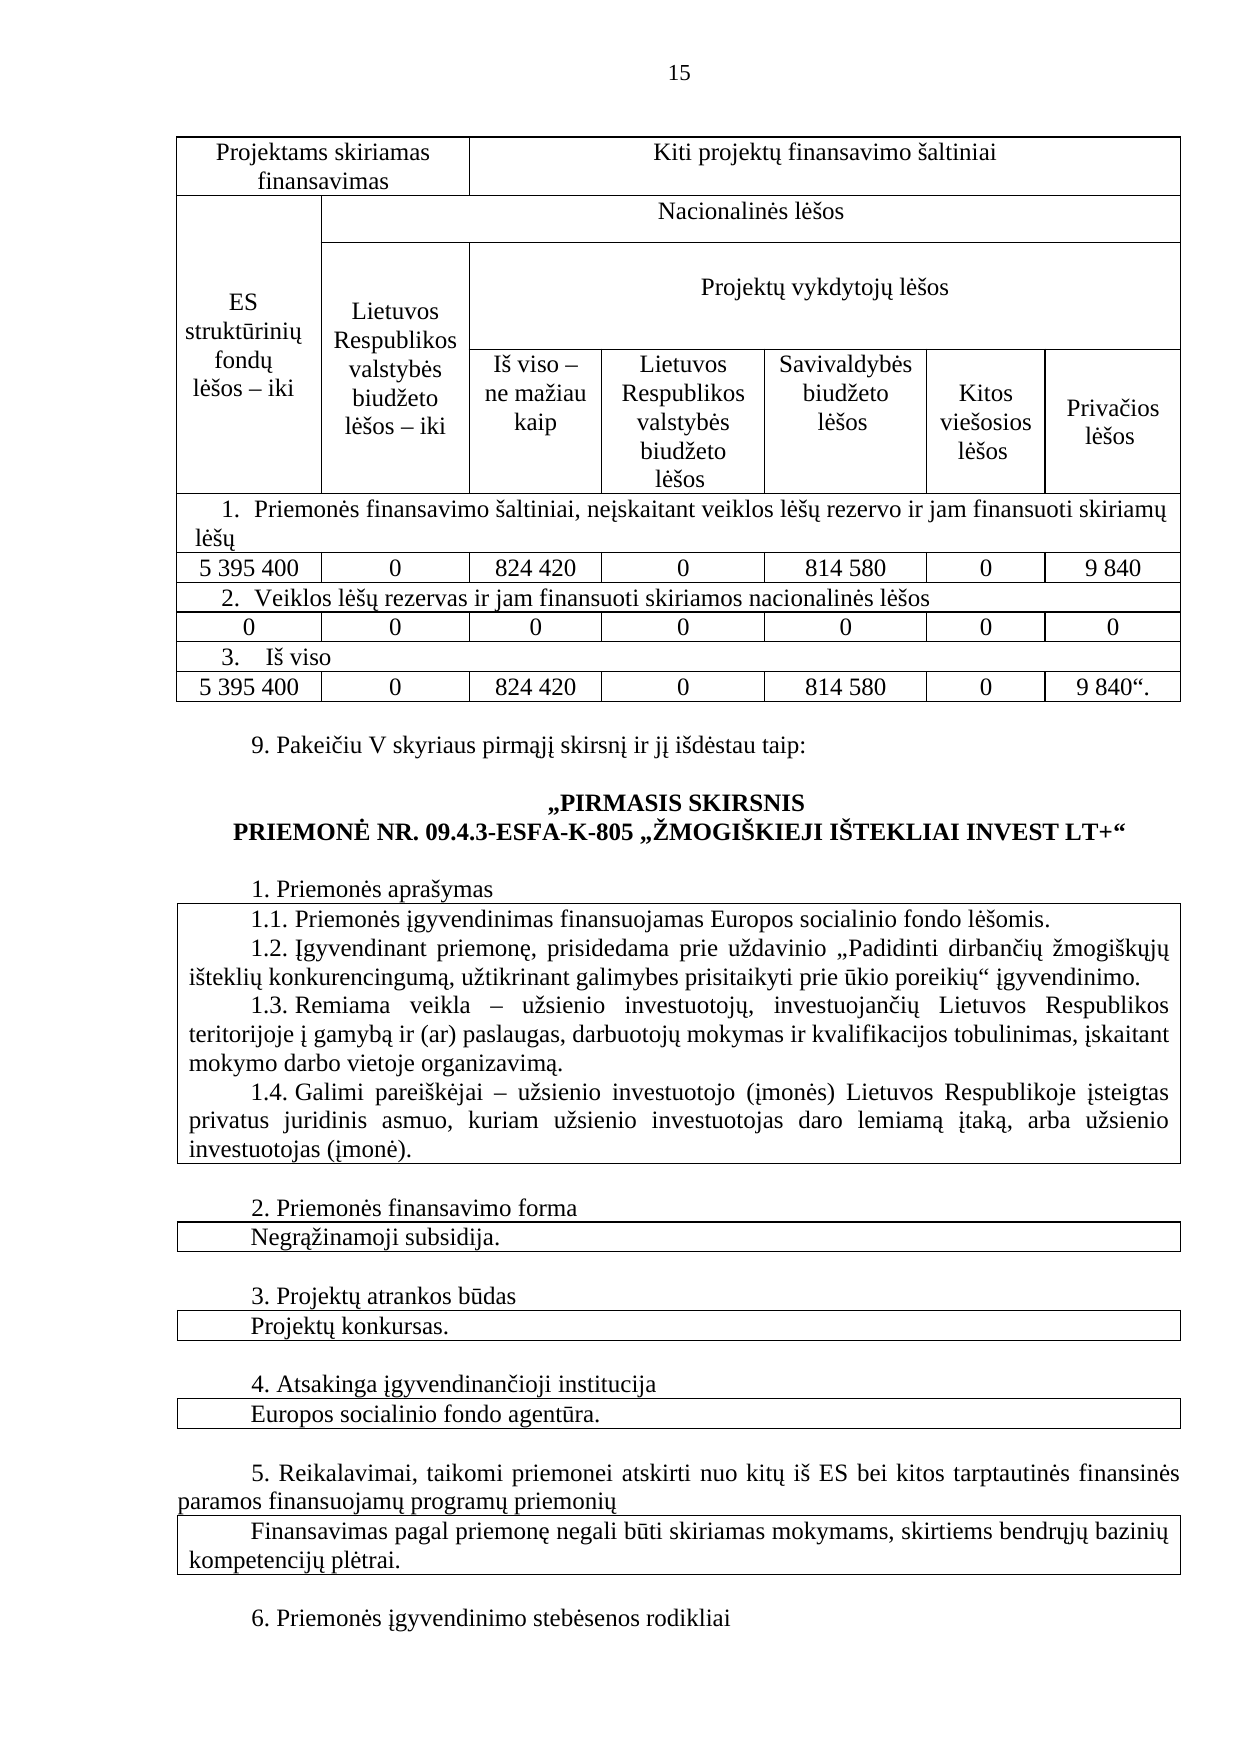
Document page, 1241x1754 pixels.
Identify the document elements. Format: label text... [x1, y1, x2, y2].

table_cell 1.2. Įgyvendinant priemonę, prisidedama prie uždavinio „Padidinti dirbančių žmogiškųjų išteklių konkurencingumą, užtikrinant galimybes prisitaikyti prie ūkio poreikių“ įgyvendinimo. [178, 933, 1180, 990]
table_cell 0 [927, 553, 1044, 582]
text „PIRMASIS SKIRSNIS [177, 788, 1181, 817]
text 3. Projektų atrankos būdas [177, 1281, 1181, 1310]
text 2. Priemonės finansavimo forma [177, 1193, 1181, 1221]
table_header Finansavimas pagal priemonę negali būti skiriamas mokymams, skirtiems bendrųjų bazinių kompetencijų plėtrai. [178, 1516, 1180, 1574]
table_cell 0 [1046, 613, 1180, 641]
table_cell 814 580 [765, 672, 926, 701]
table_cell 0 [927, 613, 1044, 641]
table_cell Lietuvos Respublikos valstybės biudžeto lėšos [602, 350, 764, 493]
table_cell 0 [765, 613, 926, 641]
table_header 1.1. Priemonės įgyvendinimas finansuojamas Europos socialinio fondo lėšomis. [178, 904, 1180, 933]
table_cell ES struktūrinių fondų lėšos – iki [177, 196, 321, 493]
text 9. Pakeičiu V skyriaus pirmąjį skirsnį ir jį išdėstau taip: [177, 731, 1181, 759]
table_header Europos socialinio fondo agentūra. [178, 1399, 1180, 1428]
table_header Projektams skiriamas finansavimas [177, 138, 469, 195]
table_cell Kitos viešosios lėšos [927, 350, 1044, 493]
table_cell 0 [602, 553, 764, 582]
table_cell 1. Priemonės finansavimo šaltiniai, neįskaitant veiklos lėšų rezervo ir jam finansuoti skiriamų lėšų [177, 494, 1180, 552]
text 4. Atsakinga įgyvendinančioji institucija [177, 1369, 1181, 1398]
table_cell 0 [927, 672, 1044, 701]
table_cell 0 [470, 613, 601, 641]
table_cell 5 395 400 [177, 672, 321, 701]
table_cell Lietuvos Respublikos valstybės biudžeto lėšos – iki [322, 243, 469, 493]
table_header Projektų konkursas. [178, 1311, 1180, 1339]
table_cell 5 395 400 [177, 553, 321, 582]
table_cell 0 [322, 672, 469, 701]
text 1. Priemonės aprašymas [177, 874, 1181, 903]
table_cell 9 840“. [1046, 672, 1180, 701]
table_cell 9 840 [1046, 553, 1180, 582]
text 5. Reikalavimai, taikomi priemonei atskirti nuo kitų iš ES bei kitos tarptautinės finansinės paramos finansuojamų programų priemonių [177, 1458, 1181, 1515]
table_cell Projektų vykdytojų lėšos [470, 243, 1180, 348]
table_cell Savivaldybės biudžeto lėšos [765, 350, 926, 493]
table_cell 0 [602, 613, 764, 641]
table_cell 824 420 [470, 672, 601, 701]
table_header Kiti projektų finansavimo šaltiniai [470, 138, 1180, 195]
table_cell 0 [322, 553, 469, 582]
table_cell 3. Iš viso [177, 642, 1180, 671]
table_cell 0 [177, 613, 321, 641]
table_cell 0 [602, 672, 764, 701]
table_cell 1.4. Galimi pareiškėjai – užsienio investuotojo (įmonės) Lietuvos Respublikoje įsteigtas privatus juridinis asmuo, kuriam užsienio investuotojas daro lemiamą įtaką, arba užsienio investuotojas (įmonė). [178, 1077, 1180, 1163]
text PRIEMONĖ NR. 09.4.3-ESFA-K-805 „Žmogiškieji ištekliai Invest LT+“ [177, 817, 1181, 846]
table_cell Privačios lėšos [1046, 350, 1180, 493]
table_cell 1.3. Remiama veikla – užsienio investuotojų, investuojančių Lietuvos Respublikos teritorijoje į gamybą ir (ar) paslaugas, darbuotojų mokymas ir kvalifikacijos tobulinimas, įskaitant mokymo darbo vietoje organizavimą. [178, 990, 1180, 1077]
table_cell Iš viso – ne mažiau kaip [470, 350, 601, 493]
table_cell 0 [322, 613, 469, 641]
table_cell 814 580 [765, 553, 926, 582]
table_cell 2. Veiklos lėšų rezervas ir jam finansuoti skiriamos nacionalinės lėšos [177, 583, 1180, 611]
table_header Negrąžinamoji subsidija. [178, 1223, 1180, 1251]
table_cell Nacionalinės lėšos [322, 196, 1180, 242]
table_cell 824 420 [470, 553, 601, 582]
text 6. Priemonės įgyvendinimo stebėsenos rodikliai [177, 1603, 1181, 1632]
